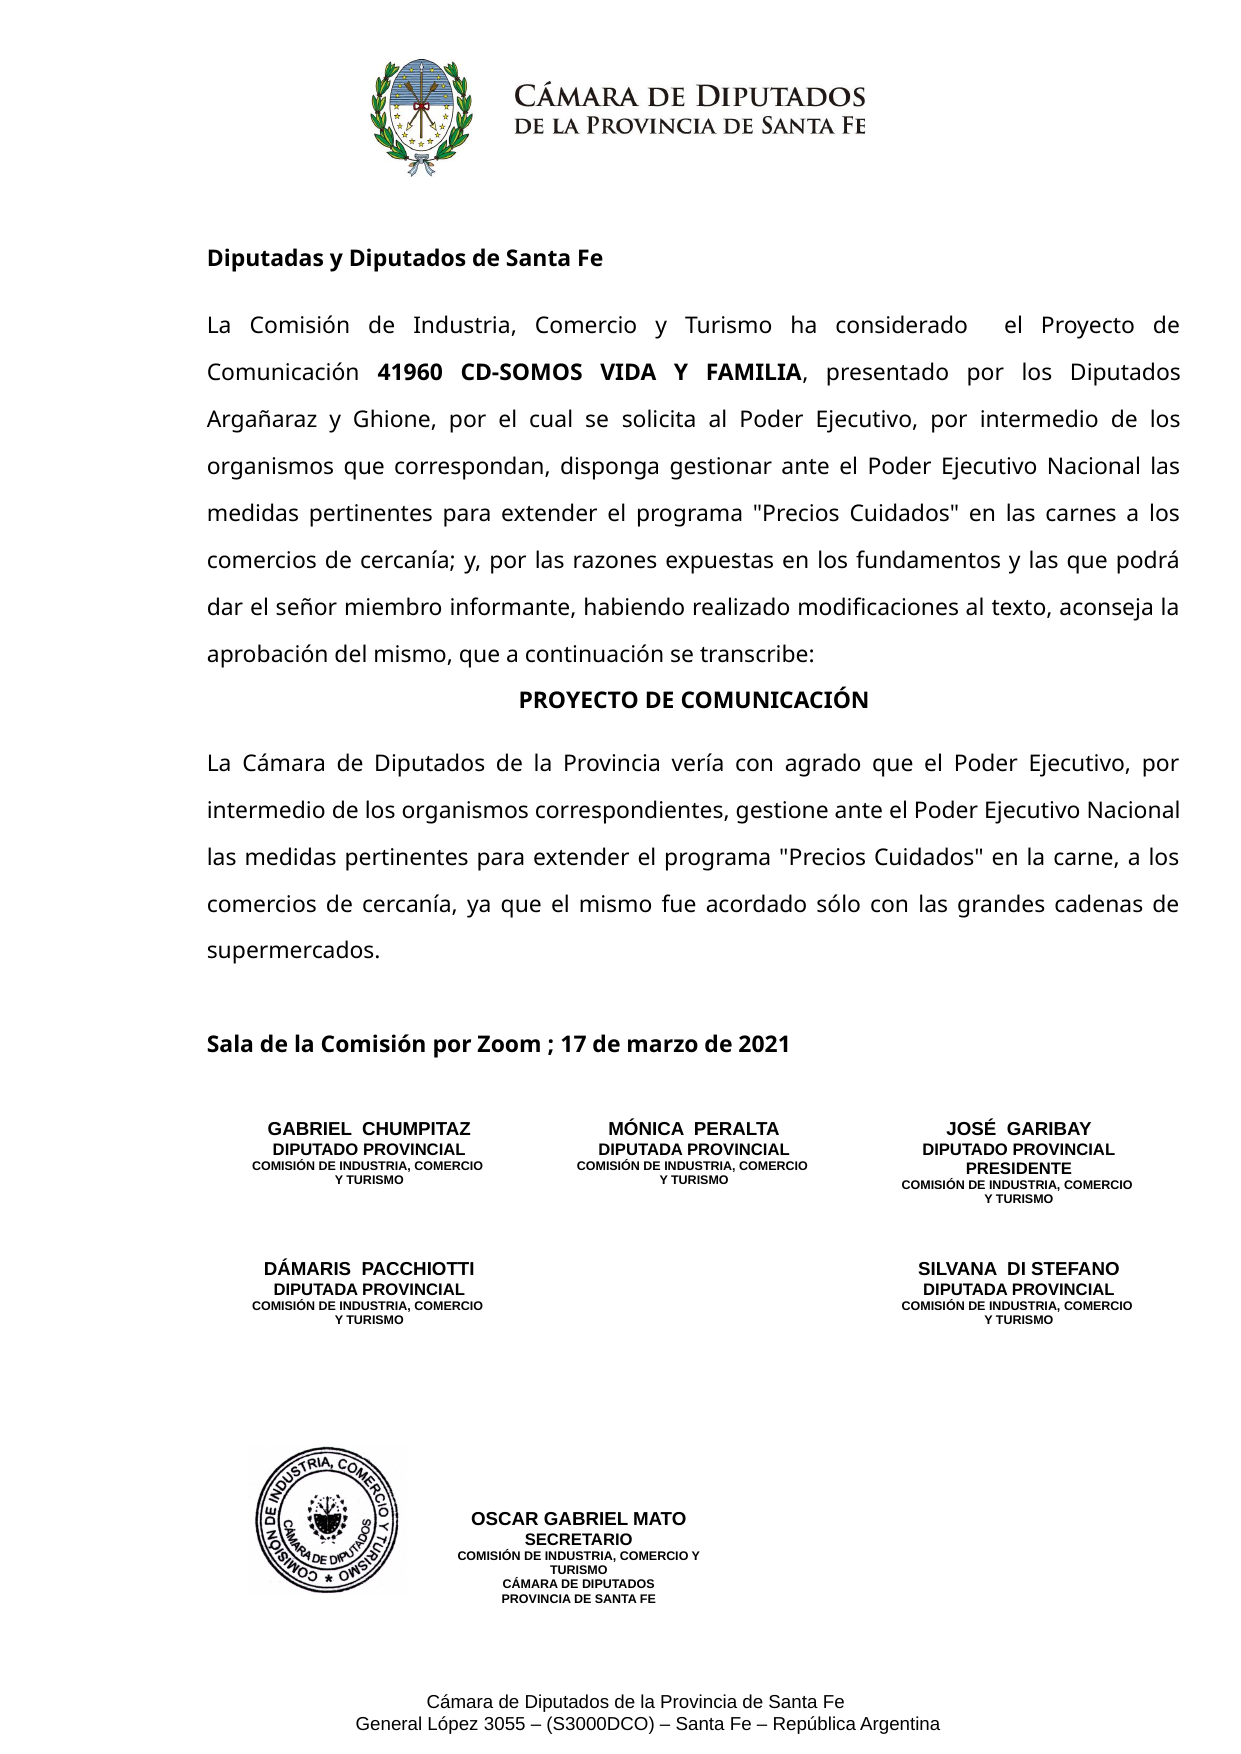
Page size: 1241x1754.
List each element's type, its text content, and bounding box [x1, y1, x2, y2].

table_header [531, 1249, 856, 1336]
table_header [207, 1438, 449, 1594]
picture [248, 1443, 408, 1595]
text PROYECTO DE COMUNICACIÓN [207, 684, 1181, 716]
table_header MÓNICA PERALTA DIPUTADA PROVINCIAL COMISIÓN DE INDUSTRIA, COMERCIO Y TURISMO [531, 1109, 856, 1215]
table_header OSCAR GABRIEL MATO SECRETARIO COMISIÓN DE INDUSTRIA, COMERCIO Y TURISMO CÁMARA DE DIPUTADOS PROVINCIA DE SANTA FE [449, 1438, 708, 1614]
table_header DÁMARIS PACCHIOTTI DIPUTADA PROVINCIAL COMISIÓN DE INDUSTRIA, COMERCIO Y TURISMO [207, 1249, 531, 1336]
table_header [207, 1595, 449, 1614]
table_header SILVANA DI STEFANO DIPUTADA PROVINCIAL COMISIÓN DE INDUSTRIA, COMERCIO Y TURISMO [856, 1249, 1181, 1336]
text Diputadas y Diputados de Santa Fe [207, 242, 1181, 273]
text La Cámara de Diputados de la Provincia vería con agrado que el Poder Ejecutivo, por intermedio de los organismos correspondientes, gestione ante el Poder Ejecutivo Nacional las medidas pertinentes para extender el programa "Precios Cuidados" en la carne, a los comercios de cercanía, ya que el mismo fue acordado sólo con las grandes cadenas de supermercados. [207, 747, 1181, 966]
table_header GABRIEL CHUMPITAZ DIPUTADO PROVINCIAL COMISIÓN DE INDUSTRIA, COMERCIO Y TURISMO [207, 1109, 531, 1215]
picture [370, 59, 866, 181]
text La Comisión de Industria, Comercio y Turismo ha considerado el Proyecto de Comunicación 41960 CD-SOMOS VIDA Y FAMILIA, presentado por los Diputados Argañaraz y Ghione, por el cual se solicita al Poder Ejecutivo, por intermedio de los organismos que correspondan, disponga gestionar ante el Poder Ejecutivo Nacional las medidas pertinentes para extender el programa "Precios Cuidados" en las carnes a los comercios de cercanía; y, por las razones expuestas en los fundamentos y las que podrá dar el señor miembro informante, habiendo realizado modificaciones al texto, aconseja la aprobación del mismo, que a continuación se transcribe: [207, 309, 1181, 669]
table_header JOSÉ GARIBAY DIPUTADO PROVINCIAL PRESIDENTE COMISIÓN DE INDUSTRIA, COMERCIO Y TURISMO [856, 1109, 1181, 1215]
text Sala de la Comisión por Zoom ; 17 de marzo de 2021 [207, 1028, 1181, 1059]
